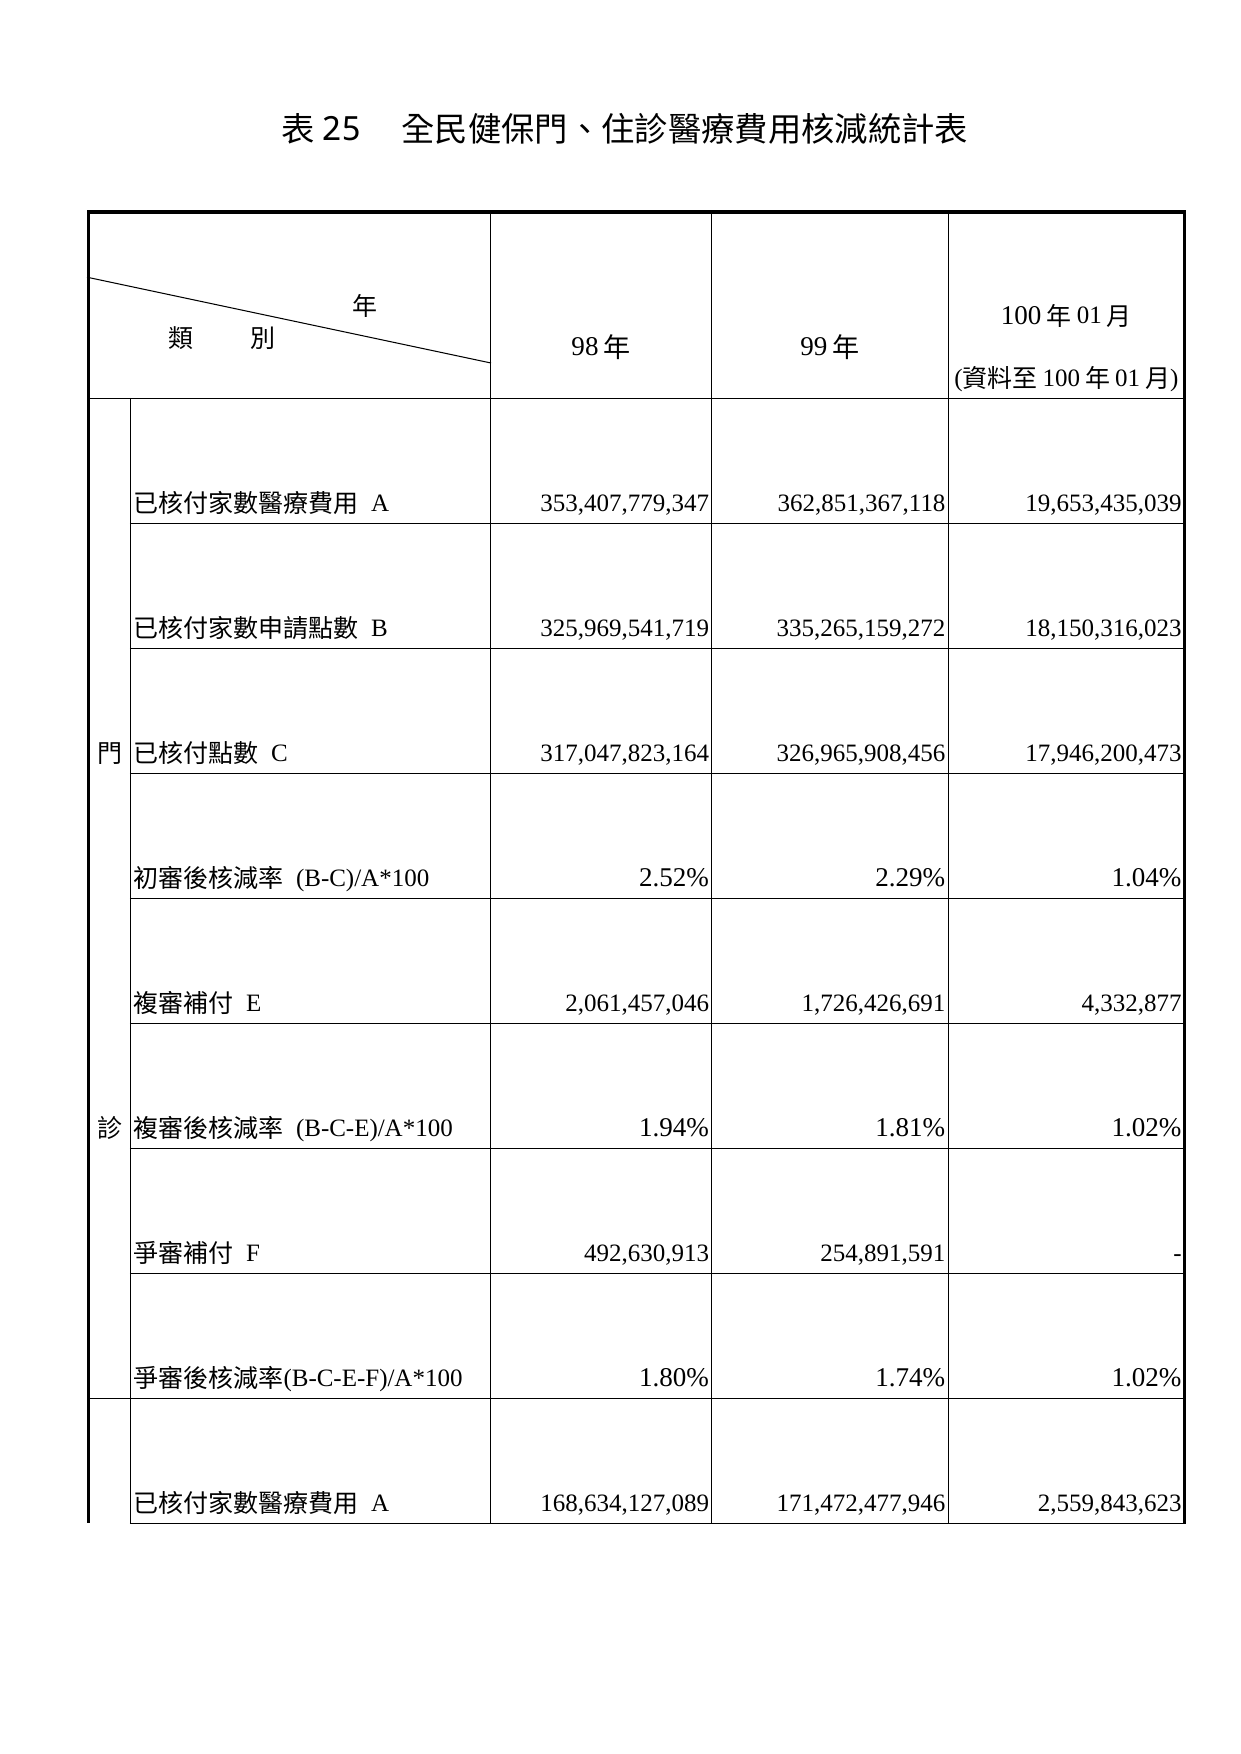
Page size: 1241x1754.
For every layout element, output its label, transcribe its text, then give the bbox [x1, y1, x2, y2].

table_cell 複審補付 E [131, 899, 490, 1023]
table_cell 362,851,367,118 [712, 399, 948, 523]
table_cell 1,726,426,691 [712, 899, 948, 1023]
table_cell 初審後核減率 (B-C)/A*100 [131, 774, 490, 898]
table_cell [90, 773, 130, 898]
table_cell 已核付點數 C [131, 649, 490, 773]
table_cell 254,891,591 [712, 1149, 948, 1273]
table_cell [90, 523, 130, 648]
table_cell 爭審補付 F [131, 1149, 490, 1273]
table_cell 353,407,779,347 [491, 399, 711, 523]
table_header 100年01月 (資料至100年01月) [949, 214, 1183, 398]
table_cell 325,969,541,719 [491, 524, 711, 648]
table_cell 317,047,823,164 [491, 649, 711, 773]
table_cell 1.02% [949, 1274, 1183, 1398]
table_cell 171,472,477,946 [712, 1399, 948, 1523]
table_cell 爭審後核減率(B-C-E-F)/A*100 [131, 1274, 490, 1398]
table_cell [90, 1148, 130, 1273]
table_cell 492,630,913 [491, 1149, 711, 1273]
table_cell 已核付家數醫療費用 A [131, 1399, 490, 1523]
table_cell 1.02% [949, 1024, 1183, 1148]
table_cell 1.81% [712, 1024, 948, 1148]
table_cell 2.52% [491, 774, 711, 898]
table_cell 已核付家數醫療費用 A [131, 399, 490, 523]
table_cell 17,946,200,473 [949, 649, 1183, 773]
table_cell [90, 1273, 130, 1398]
text 表25 全民健保門、住診醫療費用核減統計表 [68, 85, 1181, 148]
table_cell 326,965,908,456 [712, 649, 948, 773]
table_cell 19,653,435,039 [949, 399, 1183, 523]
table_header 98年 [491, 214, 711, 398]
table_cell - [949, 1149, 1183, 1273]
table_cell 335,265,159,272 [712, 524, 948, 648]
table_cell 門 [90, 648, 130, 773]
table_cell 診 [90, 1023, 130, 1148]
table_cell 2,559,843,623 [949, 1399, 1183, 1523]
table_cell 已核付家數申請點數 B [131, 524, 490, 648]
table_cell [90, 1399, 130, 1523]
table_cell 168,634,127,089 [491, 1399, 711, 1523]
table_header [90, 214, 490, 362]
table_cell 1.80% [491, 1274, 711, 1398]
table_header [90, 279, 490, 398]
table_header 99年 [712, 214, 948, 398]
table_cell 1.74% [712, 1274, 948, 1398]
table_cell 1.94% [491, 1024, 711, 1148]
table_cell [90, 898, 130, 1023]
table_cell 4,332,877 [949, 899, 1183, 1023]
table_cell [90, 399, 130, 523]
table_cell 18,150,316,023 [949, 524, 1183, 648]
table_cell 2,061,457,046 [491, 899, 711, 1023]
table_cell 2.29% [712, 774, 948, 898]
table_cell 1.04% [949, 774, 1183, 898]
table_cell 複審後核減率 (B-C-E)/A*100 [131, 1024, 490, 1148]
